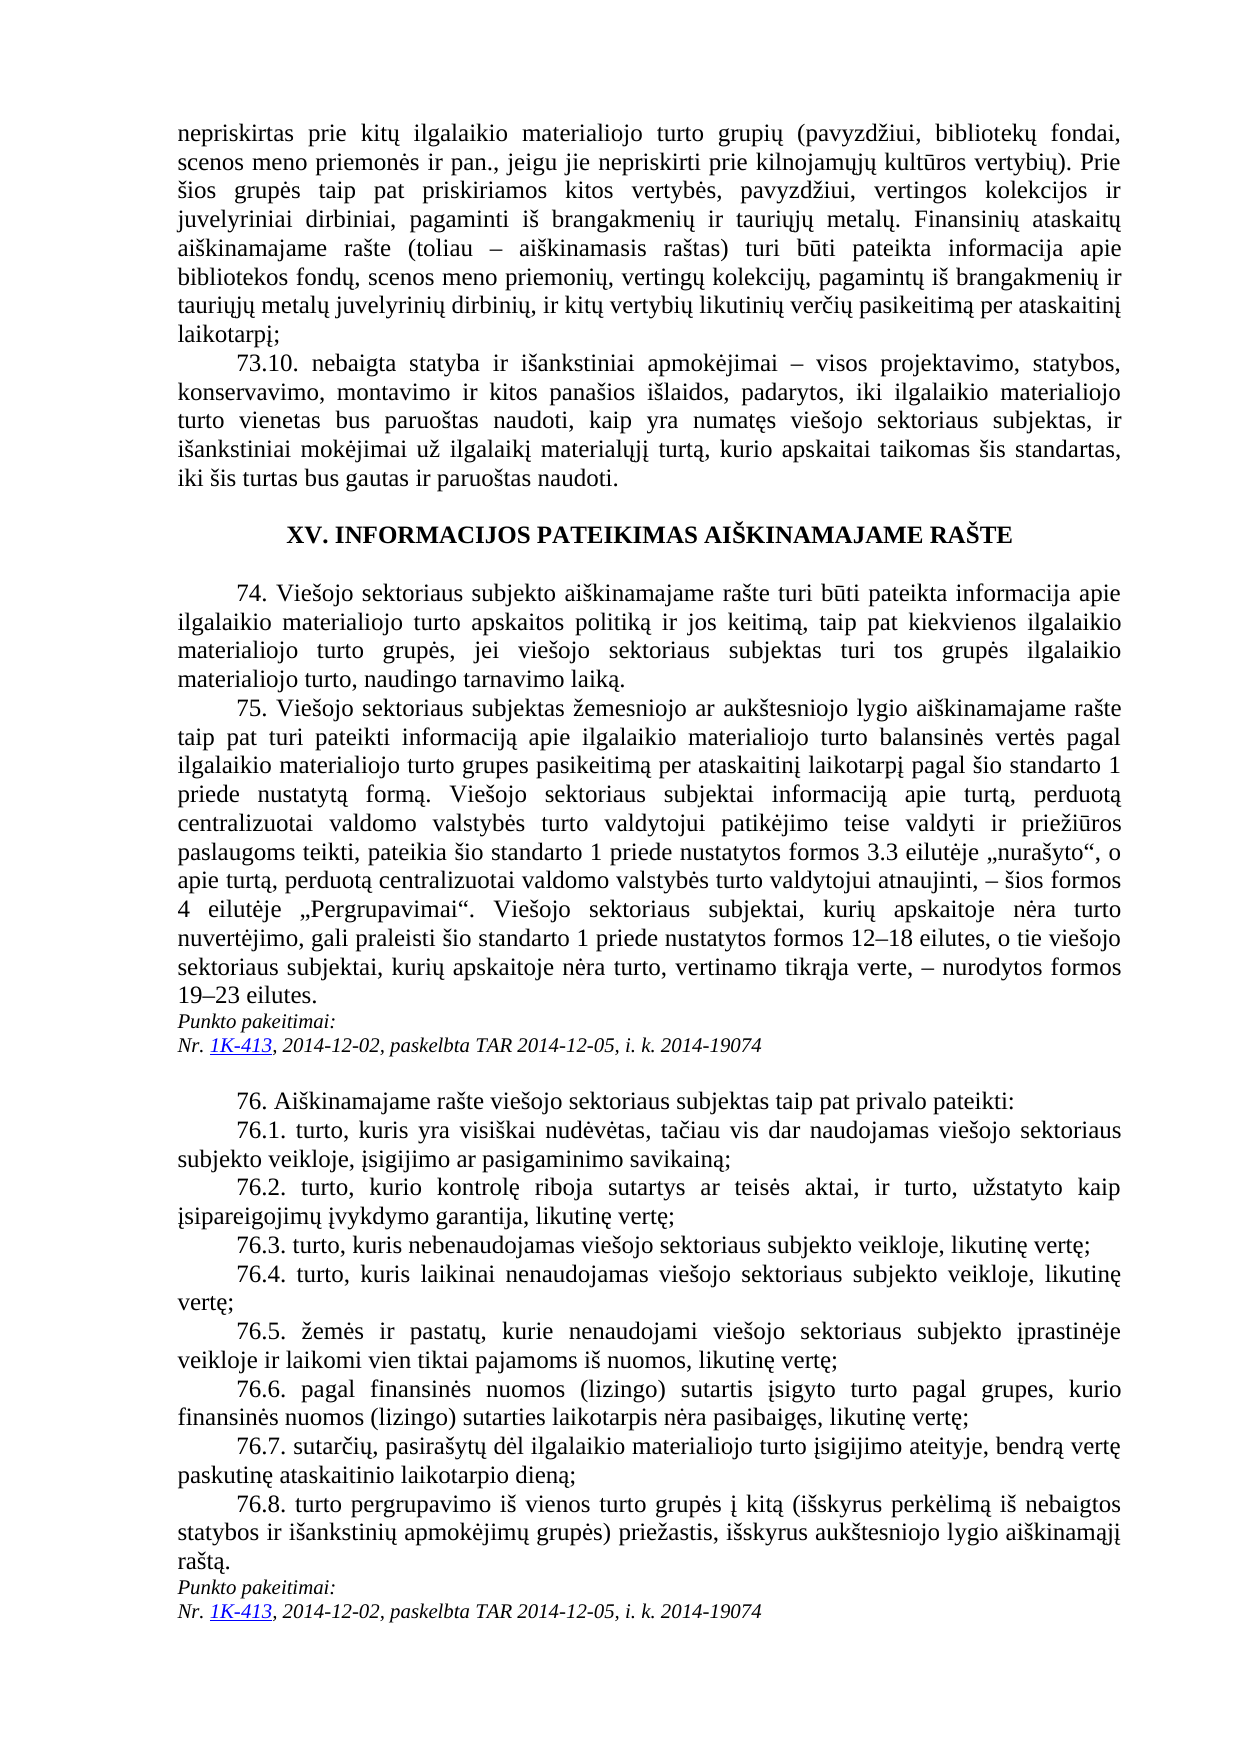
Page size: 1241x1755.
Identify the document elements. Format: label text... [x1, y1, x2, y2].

text 76.3. turto, kuris nebenaudojamas viešojo sektoriaus subjekto veikloje, likutinę vertę; [177, 1230, 1122, 1259]
text 76.2. turto, kurio kontrolę riboja sutartys ar teisės aktai, ir turto, užstatyto kaip įsipareigojimų įvykdymo garantija, likutinę vertę; [177, 1172, 1122, 1230]
text 76.4. turto, kuris laikinai nenaudojamas viešojo sektoriaus subjekto veikloje, likutinę vertę; [177, 1259, 1122, 1316]
text Nr. 1K-413, 2014-12-02, paskelbta TAR 2014-12-05, i. k. 2014-19074 [177, 1599, 1122, 1623]
text 76. Aiškinamajame rašte viešojo sektoriaus subjektas taip pat privalo pateikti: [177, 1086, 1122, 1115]
text 73.10. nebaigta statyba ir išankstiniai apmokėjimai – visos projektavimo, statybos, konservavimo, montavimo ir kitos panašios išlaidos, padarytos, iki ilgalaikio materialiojo turto vienetas bus paruoštas naudoti, kaip yra numatęs viešojo sektoriaus subjektas, ir išankstiniai mokėjimai už ilgalaikį materialųjį turtą, kurio apskaitai taikomas šis standartas, iki šis turtas bus gautas ir paruoštas naudoti. [177, 348, 1122, 492]
text nepriskirtas prie kitų ilgalaikio materialiojo turto grupių (pavyzdžiui, bibliotekų fondai, scenos meno priemonės ir pan., jeigu jie nepriskirti prie kilnojamųjų kultūros vertybių). Prie šios grupės taip pat priskiriamos kitos vertybės, pavyzdžiui, vertingos kolekcijos ir juvelyriniai dirbiniai, pagaminti iš brangakmenių ir tauriųjų metalų. Finansinių ataskaitų aiškinamajame rašte (toliau – aiškinamasis raštas) turi būti pateikta informacija apie bibliotekos fondų, scenos meno priemonių, vertingų kolekcijų, pagamintų iš brangakmenių ir tauriųjų metalų juvelyrinių dirbinių, ir kitų vertybių likutinių verčių pasikeitimą per ataskaitinį laikotarpį; [177, 118, 1122, 348]
text Punkto pakeitimai: [177, 1009, 1122, 1033]
text XV. INFORMACIJOS PATEIKIMAS AIŠKINAMAJAME RAŠTE [177, 521, 1122, 549]
text Nr. 1K-413, 2014-12-02, paskelbta TAR 2014-12-05, i. k. 2014-19074 [177, 1033, 1122, 1057]
text 76.7. sutarčių, pasirašytų dėl ilgalaikio materialiojo turto įsigijimo ateityje, bendrą vertę paskutinę ataskaitinio laikotarpio dieną; [177, 1431, 1122, 1489]
text 74. Viešojo sektoriaus subjekto aiškinamajame rašte turi būti pateikta informacija apie ilgalaikio materialiojo turto apskaitos politiką ir jos keitimą, taip pat kiekvienos ilgalaikio materialiojo turto grupės, jei viešojo sektoriaus subjektas turi tos grupės ilgalaikio materialiojo turto, naudingo tarnavimo laiką. [177, 578, 1122, 693]
text 76.1. turto, kuris yra visiškai nudėvėtas, tačiau vis dar naudojamas viešojo sektoriaus subjekto veikloje, įsigijimo ar pasigaminimo savikainą; [177, 1115, 1122, 1172]
text 75. Viešojo sektoriaus subjektas žemesniojo ar aukštesniojo lygio aiškinamajame rašte taip pat turi pateikti informaciją apie ilgalaikio materialiojo turto balansinės vertės pagal ilgalaikio materialiojo turto grupes pasikeitimą per ataskaitinį laikotarpį pagal šio standarto 1 priede nustatytą formą. Viešojo sektoriaus subjektai informaciją apie turtą, perduotą centralizuotai valdomo valstybės turto valdytojui patikėjimo teise valdyti ir priežiūros paslaugoms teikti, pateikia šio standarto 1 priede nustatytos formos 3.3 eilutėje „nurašyto“, o apie turtą, perduotą centralizuotai valdomo valstybės turto valdytojui atnaujinti, – šios formos 4 eilutėje „Pergrupavimai“. Viešojo sektoriaus subjektai, kurių apskaitoje nėra turto nuvertėjimo, gali praleisti šio standarto 1 priede nustatytos formos 12–18 eilutes, o tie viešojo sektoriaus subjektai, kurių apskaitoje nėra turto, vertinamo tikrąja verte, – nurodytos formos 19–23 eilutes. [177, 693, 1122, 1009]
text 76.8. turto pergrupavimo iš vienos turto grupės į kitą (išskyrus perkėlimą iš nebaigtos statybos ir išankstinių apmokėjimų grupės) priežastis, išskyrus aukštesniojo lygio aiškinamąjį raštą. [177, 1489, 1122, 1575]
text 76.6. pagal finansinės nuomos (lizingo) sutartis įsigyto turto pagal grupes, kurio finansinės nuomos (lizingo) sutarties laikotarpis nėra pasibaigęs, likutinę vertę; [177, 1374, 1122, 1431]
text 76.5. žemės ir pastatų, kurie nenaudojami viešojo sektoriaus subjekto įprastinėje veikloje ir laikomi vien tiktai pajamoms iš nuomos, likutinę vertę; [177, 1316, 1122, 1374]
text Punkto pakeitimai: [177, 1575, 1122, 1599]
